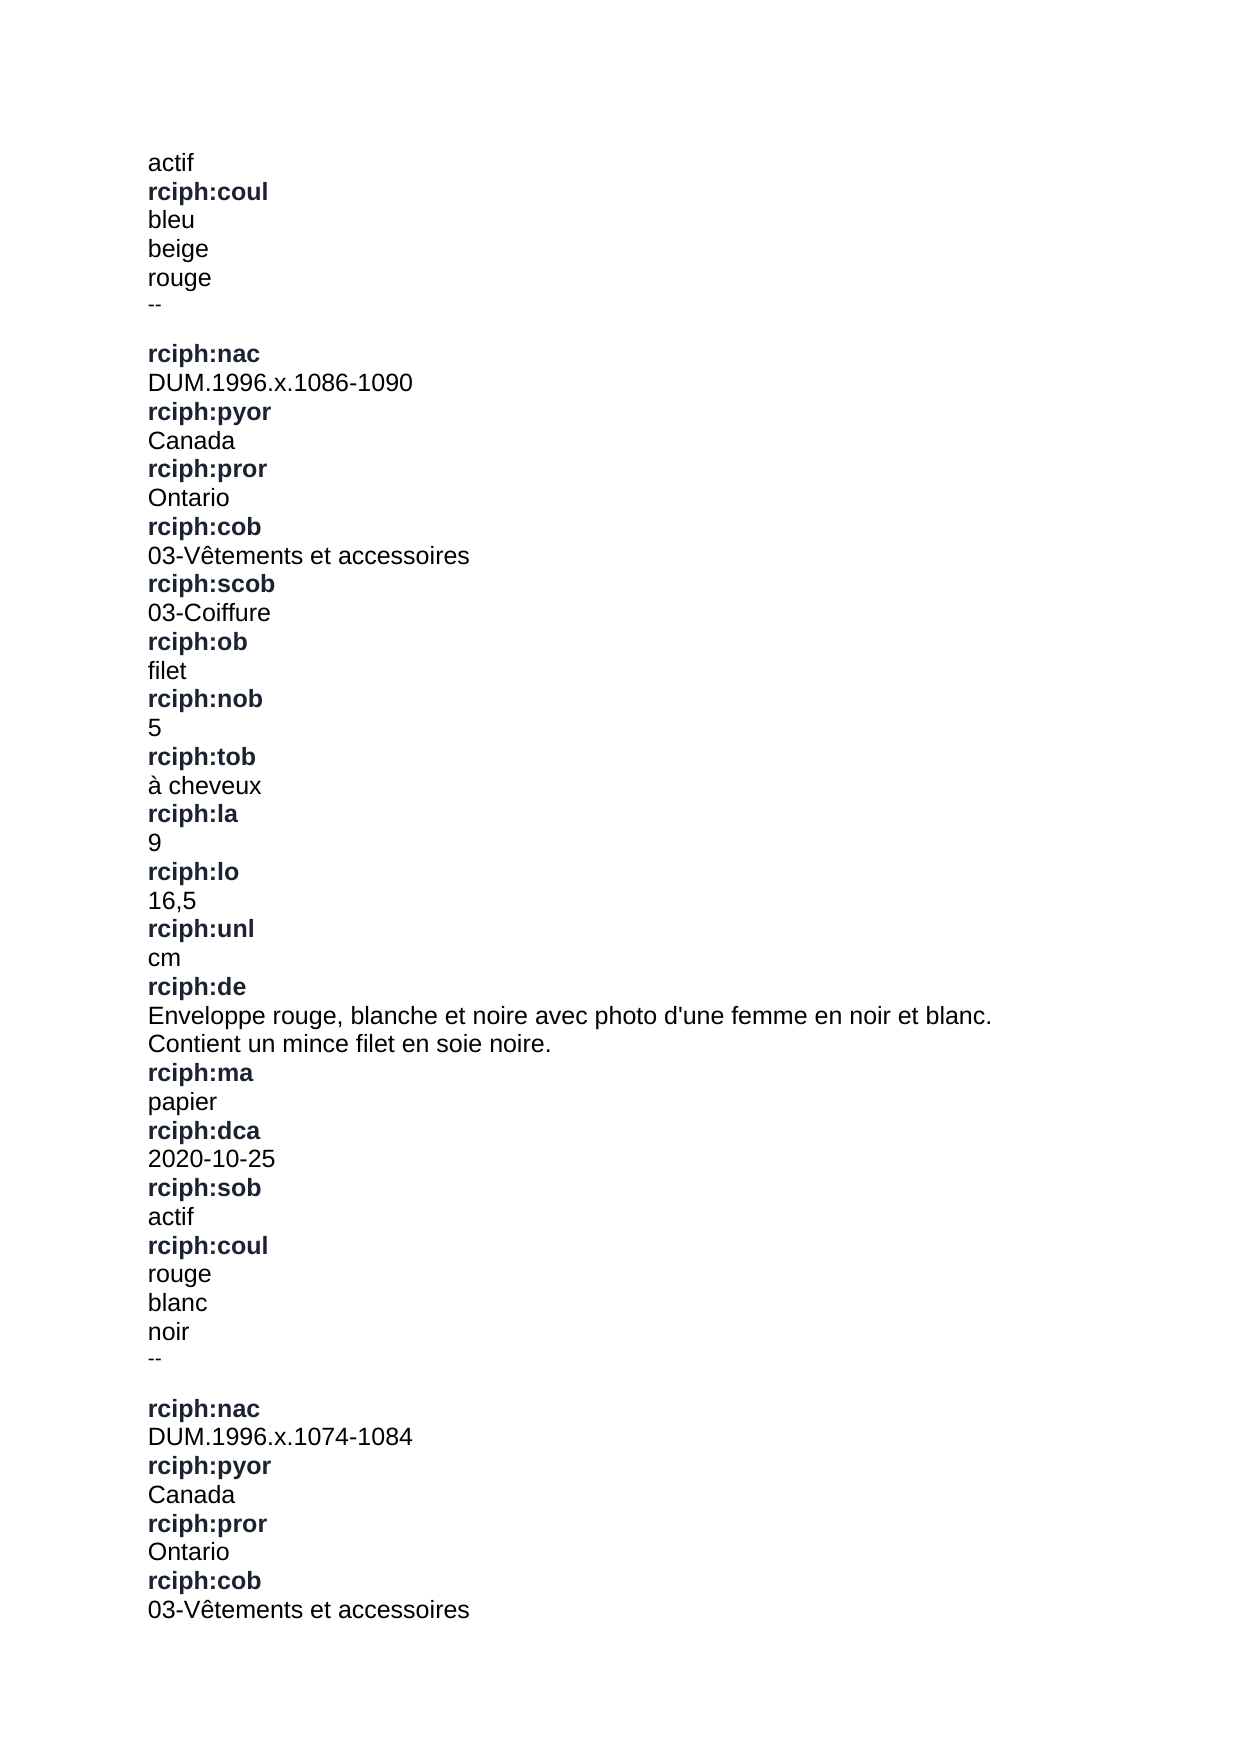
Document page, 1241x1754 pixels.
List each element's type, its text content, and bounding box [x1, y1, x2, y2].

text rciph:nac [148, 1393, 1092, 1422]
text rciph:lo [148, 857, 1092, 886]
text rouge [148, 263, 1092, 291]
text rciph:pror [148, 454, 1092, 483]
text Canada [148, 426, 1092, 454]
text rciph:ma [148, 1058, 1092, 1087]
text cm [148, 943, 1092, 972]
text rciph:unl [148, 914, 1092, 943]
text 03-Coiffure [148, 598, 1092, 627]
text rciph:ob [148, 627, 1092, 656]
text 9 [148, 828, 1092, 857]
text rciph:cob [148, 512, 1092, 541]
text 16,5 [148, 886, 1092, 914]
text 5 [148, 713, 1092, 742]
text rciph:sob [148, 1173, 1092, 1202]
text bleu [148, 205, 1092, 234]
text actif [148, 148, 1092, 176]
text -- [148, 1346, 1092, 1369]
text Ontario [148, 1537, 1092, 1566]
text filet [148, 656, 1092, 684]
text noir [148, 1317, 1092, 1346]
text rouge [148, 1259, 1092, 1288]
text rciph:cob [148, 1566, 1092, 1595]
text papier [148, 1087, 1092, 1116]
text -- [148, 291, 1092, 315]
text rciph:coul [148, 176, 1092, 205]
text 2020-10-25 [148, 1144, 1092, 1173]
text rciph:de [148, 972, 1092, 1001]
text 03-Vêtements et accessoires [148, 541, 1092, 569]
text rciph:pyor [148, 397, 1092, 426]
text DUM.1996.x.1086-1090 [148, 368, 1092, 397]
text blanc [148, 1288, 1092, 1317]
text rciph:pror [148, 1508, 1092, 1537]
text Ontario [148, 483, 1092, 512]
text rciph:dca [148, 1116, 1092, 1144]
text rciph:nac [148, 339, 1092, 368]
text 03-Vêtements et accessoires [148, 1595, 1092, 1623]
text Canada [148, 1480, 1092, 1508]
text rciph:nob [148, 684, 1092, 713]
text rciph:tob [148, 742, 1092, 771]
text à cheveux [148, 771, 1092, 799]
text rciph:scob [148, 569, 1092, 598]
text rciph:pyor [148, 1451, 1092, 1480]
text actif [148, 1202, 1092, 1231]
text Enveloppe rouge, blanche et noire avec photo d'une femme en noir et blanc. Contient un mince filet en soie noire. [148, 1001, 1092, 1058]
text DUM.1996.x.1074-1084 [148, 1422, 1092, 1451]
text rciph:la [148, 799, 1092, 828]
text beige [148, 234, 1092, 263]
text rciph:coul [148, 1231, 1092, 1259]
